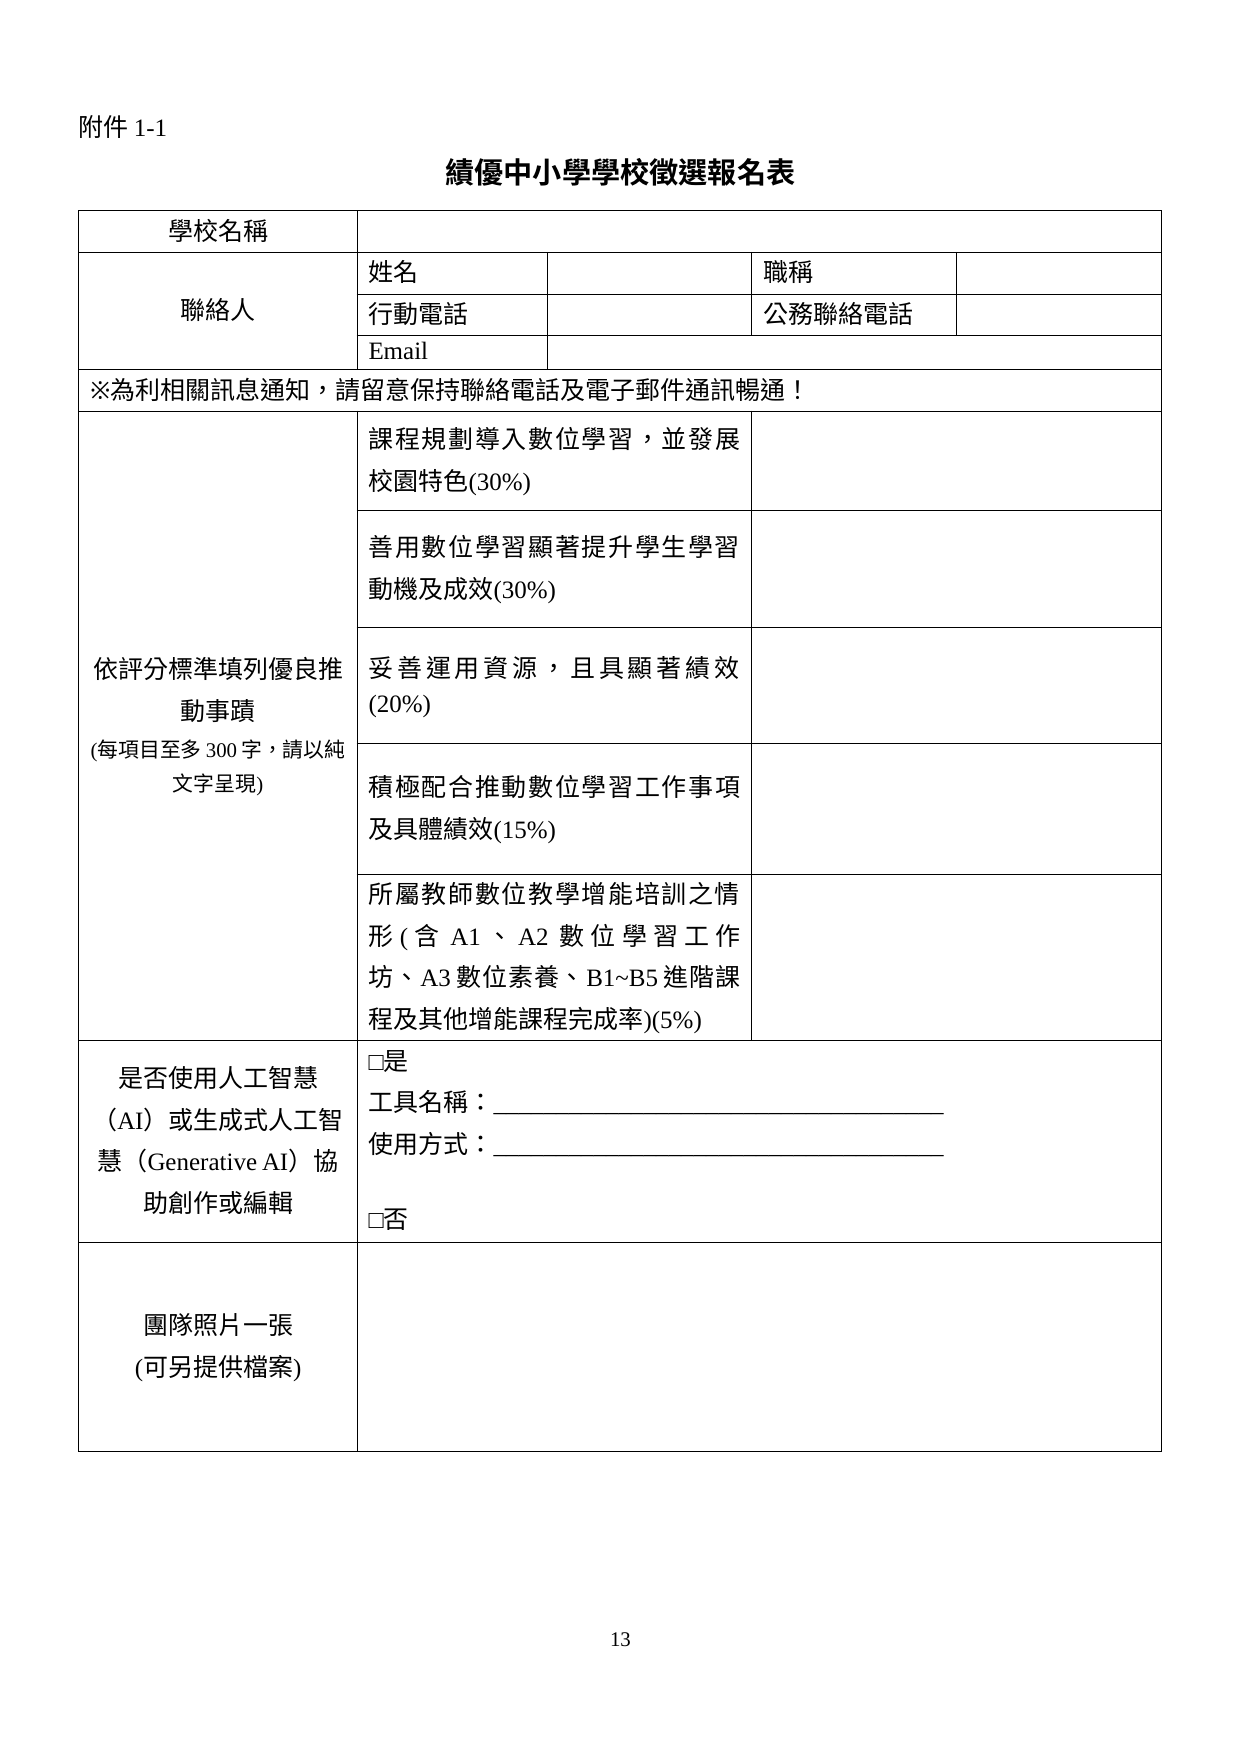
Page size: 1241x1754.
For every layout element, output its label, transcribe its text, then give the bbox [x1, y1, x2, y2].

table_header 學校名稱 [79, 211, 357, 252]
table_cell 積極配合推動數位學習工作事項及具體績效(15%) [358, 744, 751, 873]
table_cell 行動電話 [358, 295, 547, 335]
table_cell 課程規劃導入數位學習，並發展校園特色(30%) [358, 412, 751, 509]
table_cell 團隊照片一張 (可另提供檔案) [79, 1243, 357, 1451]
table_cell [548, 336, 1161, 369]
table_cell [957, 253, 1161, 293]
table_cell 依評分標準填列優良推動事蹟 (每項目至多300字，請以純文字呈現) [79, 412, 357, 1040]
table_cell [752, 628, 1161, 743]
table_cell □是 工具名稱：____________________________________ 使用方式：____________________________________ □否 [358, 1041, 1161, 1242]
table_cell 善用數位學習顯著提升學生學習動機及成效(30%) [358, 511, 751, 627]
table_cell [752, 744, 1161, 873]
table_header [358, 211, 1161, 252]
table_cell 公務聯絡電話 [752, 295, 956, 335]
text 附件1-1 [78, 108, 1162, 144]
table_cell 是否使用人工智慧（AI）或生成式人工智慧（Generative AI）協助創作或編輯 [79, 1041, 357, 1242]
table_cell ※為利相關訊息通知，請留意保持聯絡電話及電子郵件通訊暢通！ [79, 370, 1161, 411]
table_cell Email [358, 336, 547, 369]
table_cell [752, 875, 1161, 1040]
table_cell [752, 412, 1161, 509]
table_cell 妥善運用資源，且具顯著績效(20%) [358, 628, 751, 743]
table_cell [548, 295, 751, 335]
table_cell [752, 511, 1161, 627]
table_cell 所屬教師數位教學增能培訓之情形(含A1、A2數位學習工作坊、A3數位素養、B1~B5進階課程及其他增能課程完成率)(5%) [358, 875, 751, 1040]
text 績優中小學學校徵選報名表 [78, 149, 1162, 192]
table_cell 姓名 [358, 253, 547, 293]
table_cell [548, 253, 751, 293]
table_cell [358, 1243, 1161, 1451]
table_cell 職稱 [752, 253, 956, 293]
table_cell 聯絡人 [79, 253, 357, 369]
table_cell [957, 295, 1161, 335]
